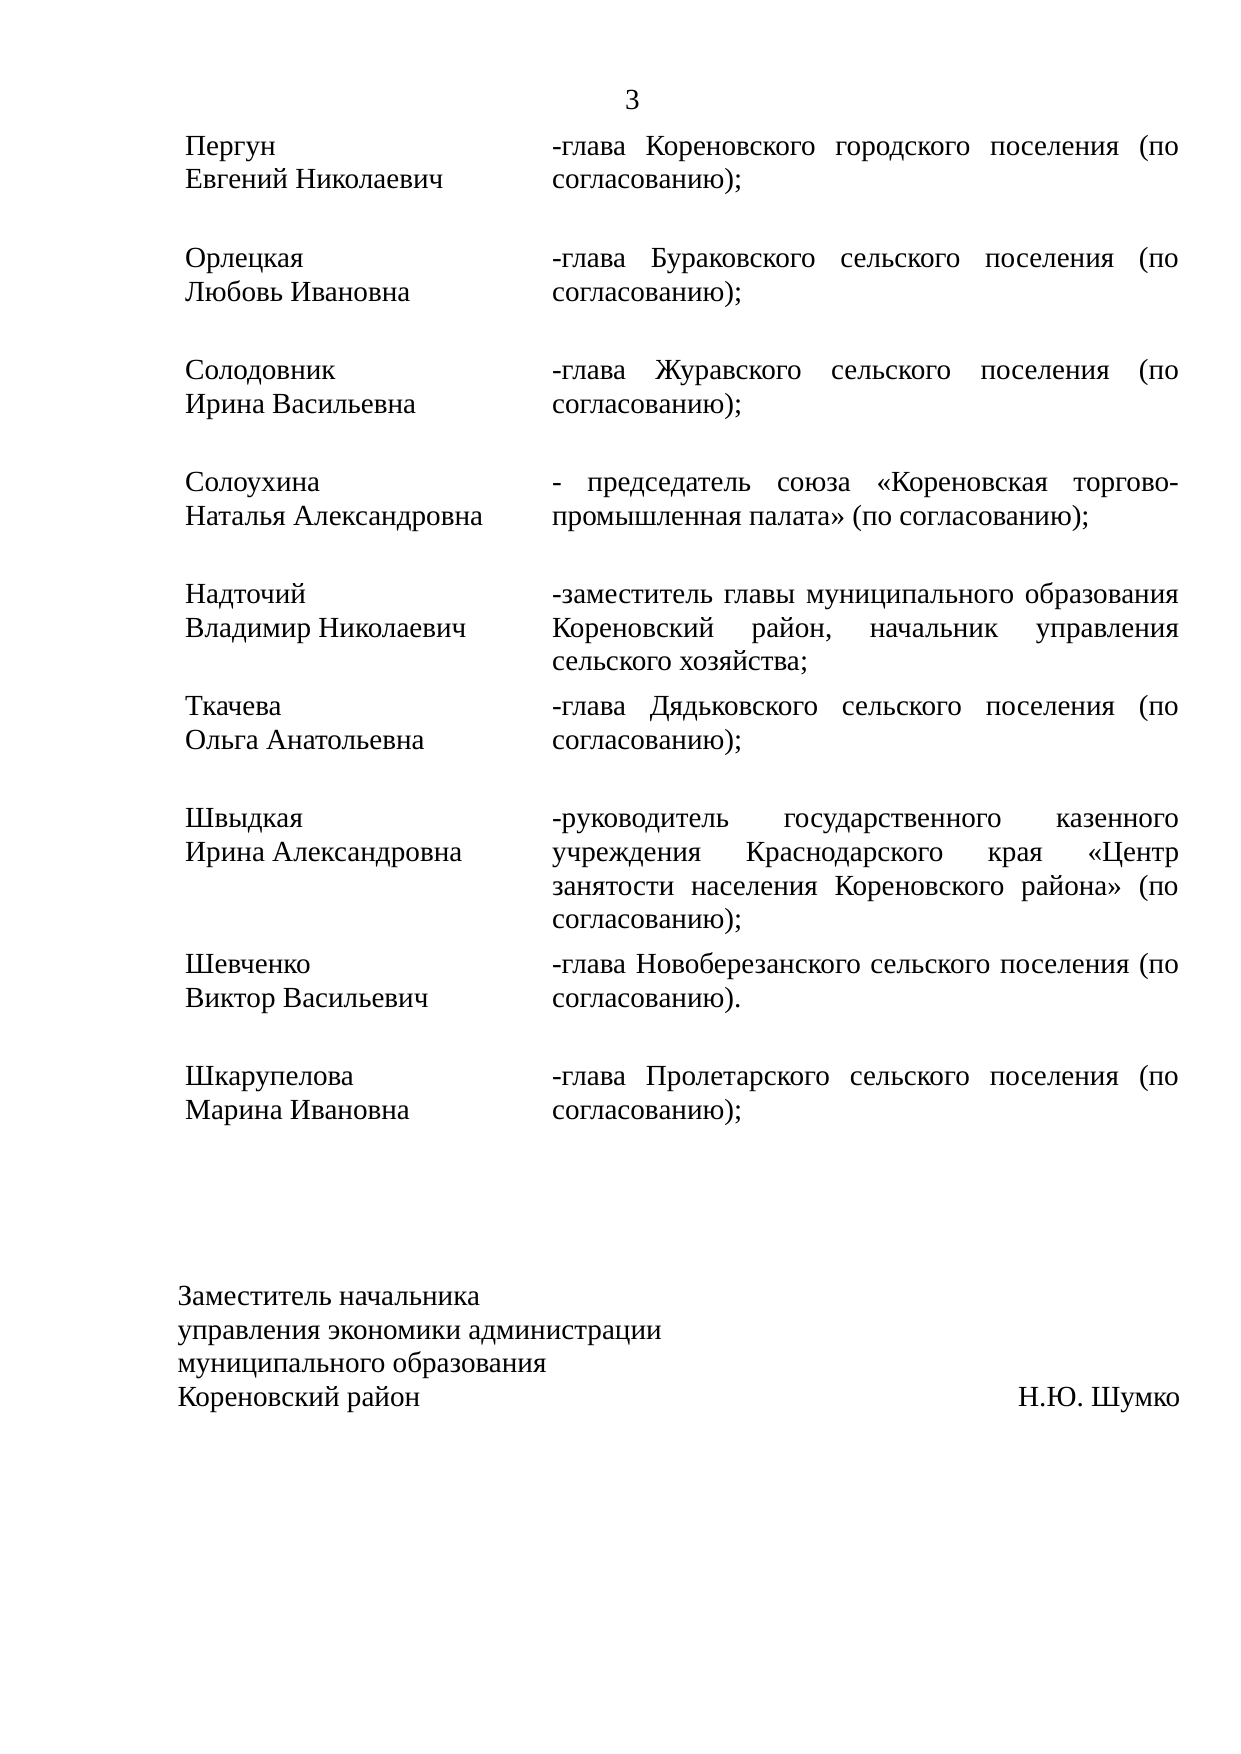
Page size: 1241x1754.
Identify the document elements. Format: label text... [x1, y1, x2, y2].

table_cell Орлецкая Любовь Ивановна [179, 234, 546, 346]
table_cell -глава Журавского сельского поселения (по согласованию); [546, 346, 1185, 458]
table_cell Ткачева Ольга Анатольевна [179, 683, 546, 795]
table_cell - председатель союза «Кореновская торгово-промышленная палата» (по согласованию); [546, 459, 1185, 571]
table_cell Солоухина Наталья Александровна [179, 459, 546, 571]
table_cell -глава Новоберезанского сельского поселения (по согласованию). [546, 940, 1185, 1052]
table_cell Шевченко Виктор Васильевич [179, 940, 546, 1052]
table_cell -заместитель главы муниципального образования Кореновский район, начальник управления сельского хозяйства; [546, 571, 1185, 683]
table_cell -глава Кореновского городского поселения (по согласованию); [546, 122, 1185, 234]
table_cell 3 [546, 77, 1185, 122]
table_cell Шкарупелова Марина Ивановна [179, 1053, 546, 1211]
text Кореновский район Н.Ю. Шумко [177, 1379, 1181, 1413]
table_cell [179, 77, 546, 122]
table_cell Швыдкая Ирина Александровна [179, 795, 546, 940]
table_cell -глава Пролетарского сельского поселения (по согласованию); [546, 1053, 1185, 1211]
text управления экономики администрации [177, 1312, 1181, 1346]
text муниципального образования [177, 1346, 1181, 1379]
table_cell Надточий Владимир Николаевич [179, 571, 546, 683]
table_cell -глава Дядьковского сельского поселения (по согласованию); [546, 683, 1185, 795]
text Заместитель начальника [177, 1278, 1181, 1312]
table_cell -руководитель государственного казенного учреждения Краснодарского края «Центр занятости населения Кореновского района» (по согласованию); [546, 795, 1185, 940]
table_cell Пергун Евгений Николаевич [179, 122, 546, 234]
table_cell -глава Бураковского сельского поселения (по согласованию); [546, 234, 1185, 346]
table_cell Солодовник Ирина Васильевна [179, 346, 546, 458]
